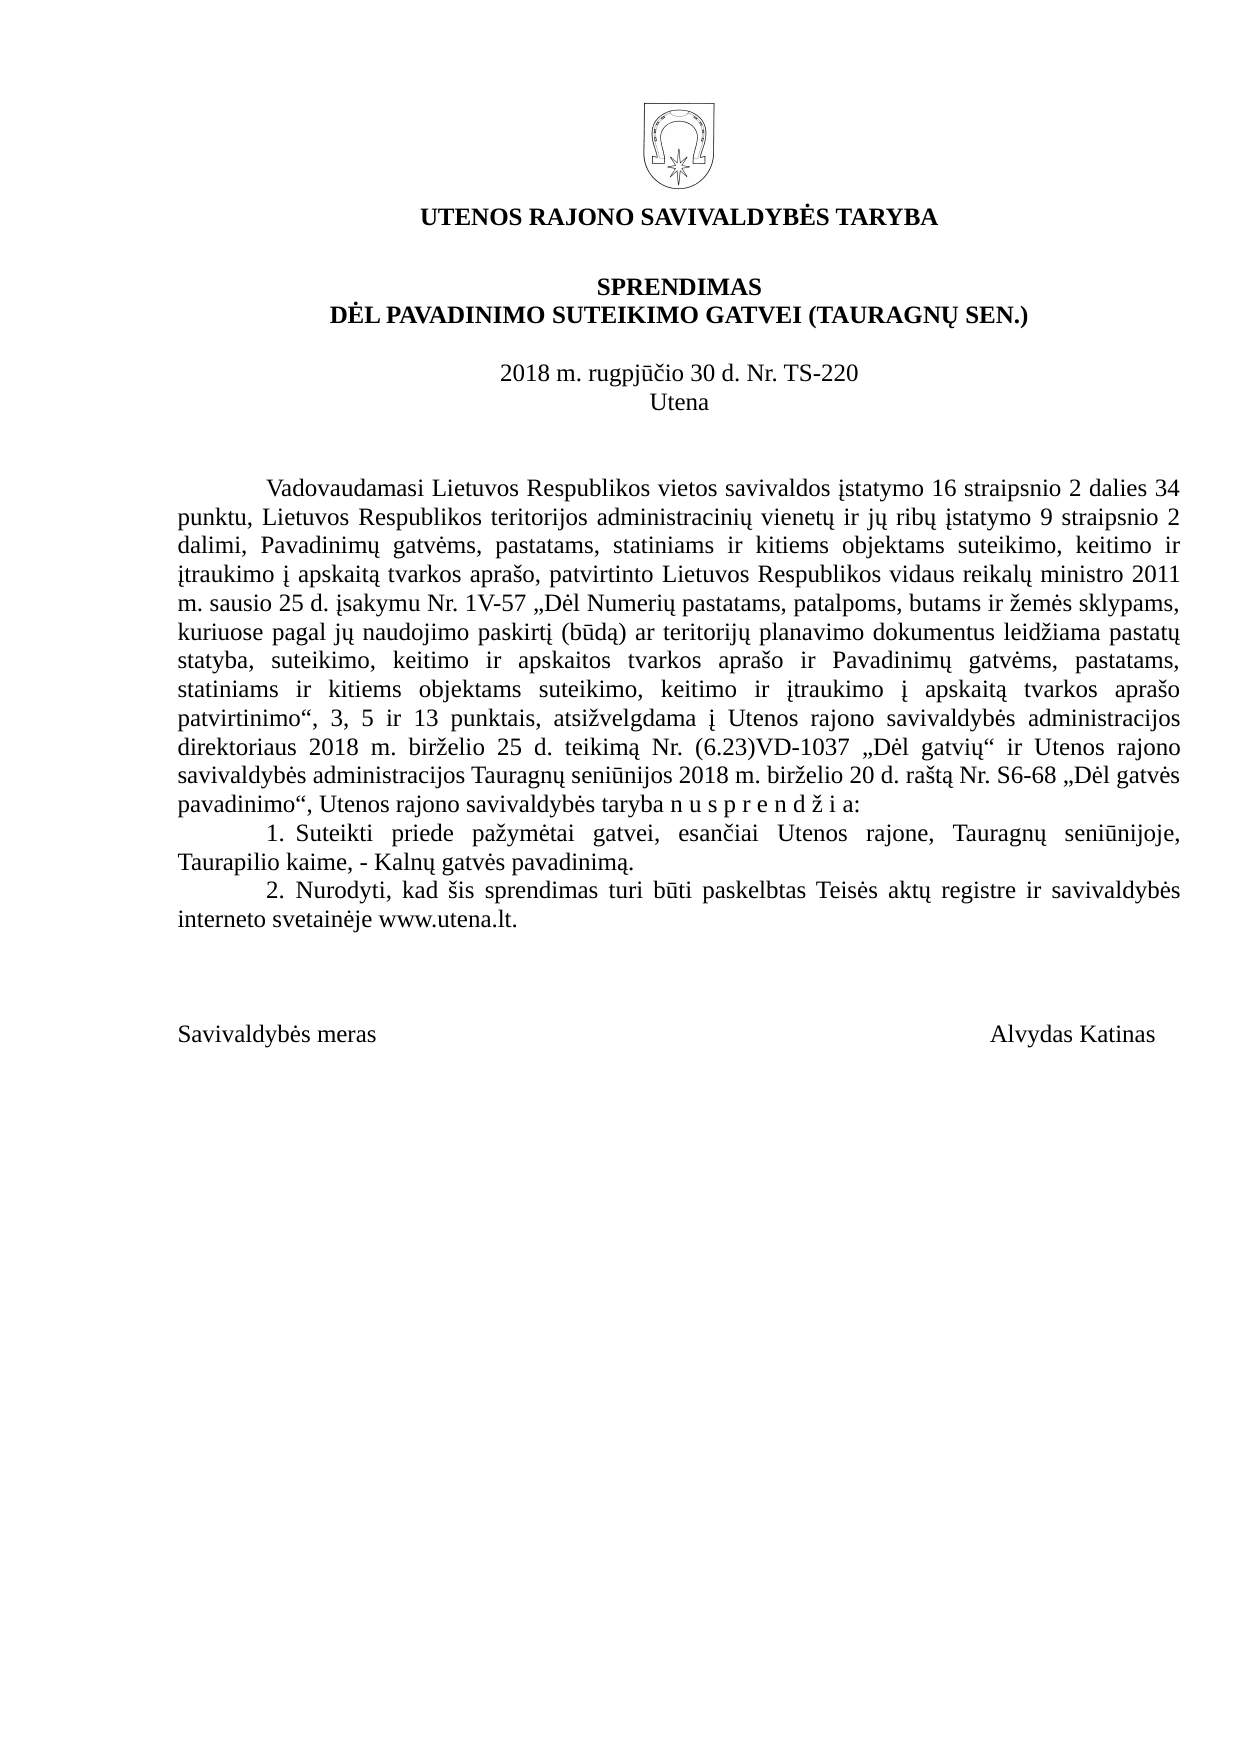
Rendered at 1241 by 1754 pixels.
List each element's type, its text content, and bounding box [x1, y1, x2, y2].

text Savivaldybės meras Alvydas Katinas [177, 1019, 1196, 1048]
text SPRENDIMAS [177, 272, 1181, 300]
text Utena [177, 387, 1181, 415]
text 2018 m. rugpjūčio 30 d. Nr. TS-220 [177, 358, 1181, 387]
text 1. Suteikti priede pažymėtai gatvei, esančiai Utenos rajone, Tauragnų seniūnijoje, Taurapilio kaime, - Kalnų gatvės pavadinimą. [177, 818, 1181, 875]
text DĖL PAVADINIMO SUTEIKIMO GATVEI (TAURAGNŲ SEN.) [177, 300, 1181, 329]
text UTENOS RAJONO SAVIVALDYBĖS TARYBA [177, 202, 1181, 231]
text 2. Nurodyti, kad šis sprendimas turi būti paskelbtas Teisės aktų registre ir savivaldybės interneto svetainėje www.utena.lt. [177, 875, 1181, 933]
text Vadovaudamasi Lietuvos Respublikos vietos savivaldos įstatymo 16 straipsnio 2 dalies 34 punktu, Lietuvos Respublikos teritorijos administracinių vienetų ir jų ribų įstatymo 9 straipsnio 2 dalimi, Pavadinimų gatvėms, pastatams, statiniams ir kitiems objektams suteikimo, keitimo ir įtraukimo į apskaitą tvarkos aprašo, patvirtinto Lietuvos Respublikos vidaus reikalų ministro 2011 m. sausio 25 d. įsakymu Nr. 1V-57 „Dėl Numerių pastatams, patalpoms, butams ir žemės sklypams, kuriuose pagal jų naudojimo paskirtį (būdą) ar teritorijų planavimo dokumentus leidžiama pastatų statyba, suteikimo, keitimo ir apskaitos tvarkos aprašo ir Pavadinimų gatvėms, pastatams, statiniams ir kitiems objektams suteikimo, keitimo ir įtraukimo į apskaitą tvarkos aprašo patvirtinimo“, 3, 5 ir 13 punktais, atsižvelgdama į Utenos rajono savivaldybės administracijos direktoriaus 2018 m. birželio 25 d. teikimą Nr. (6.23)VD-1037 „Dėl gatvių“ ir Utenos rajono savivaldybės administracijos Tauragnų seniūnijos 2018 m. birželio 20 d. raštą Nr. S6-68 „Dėl gatvės pavadinimo“, Utenos rajono savivaldybės taryba nusprendžia: [177, 473, 1181, 818]
